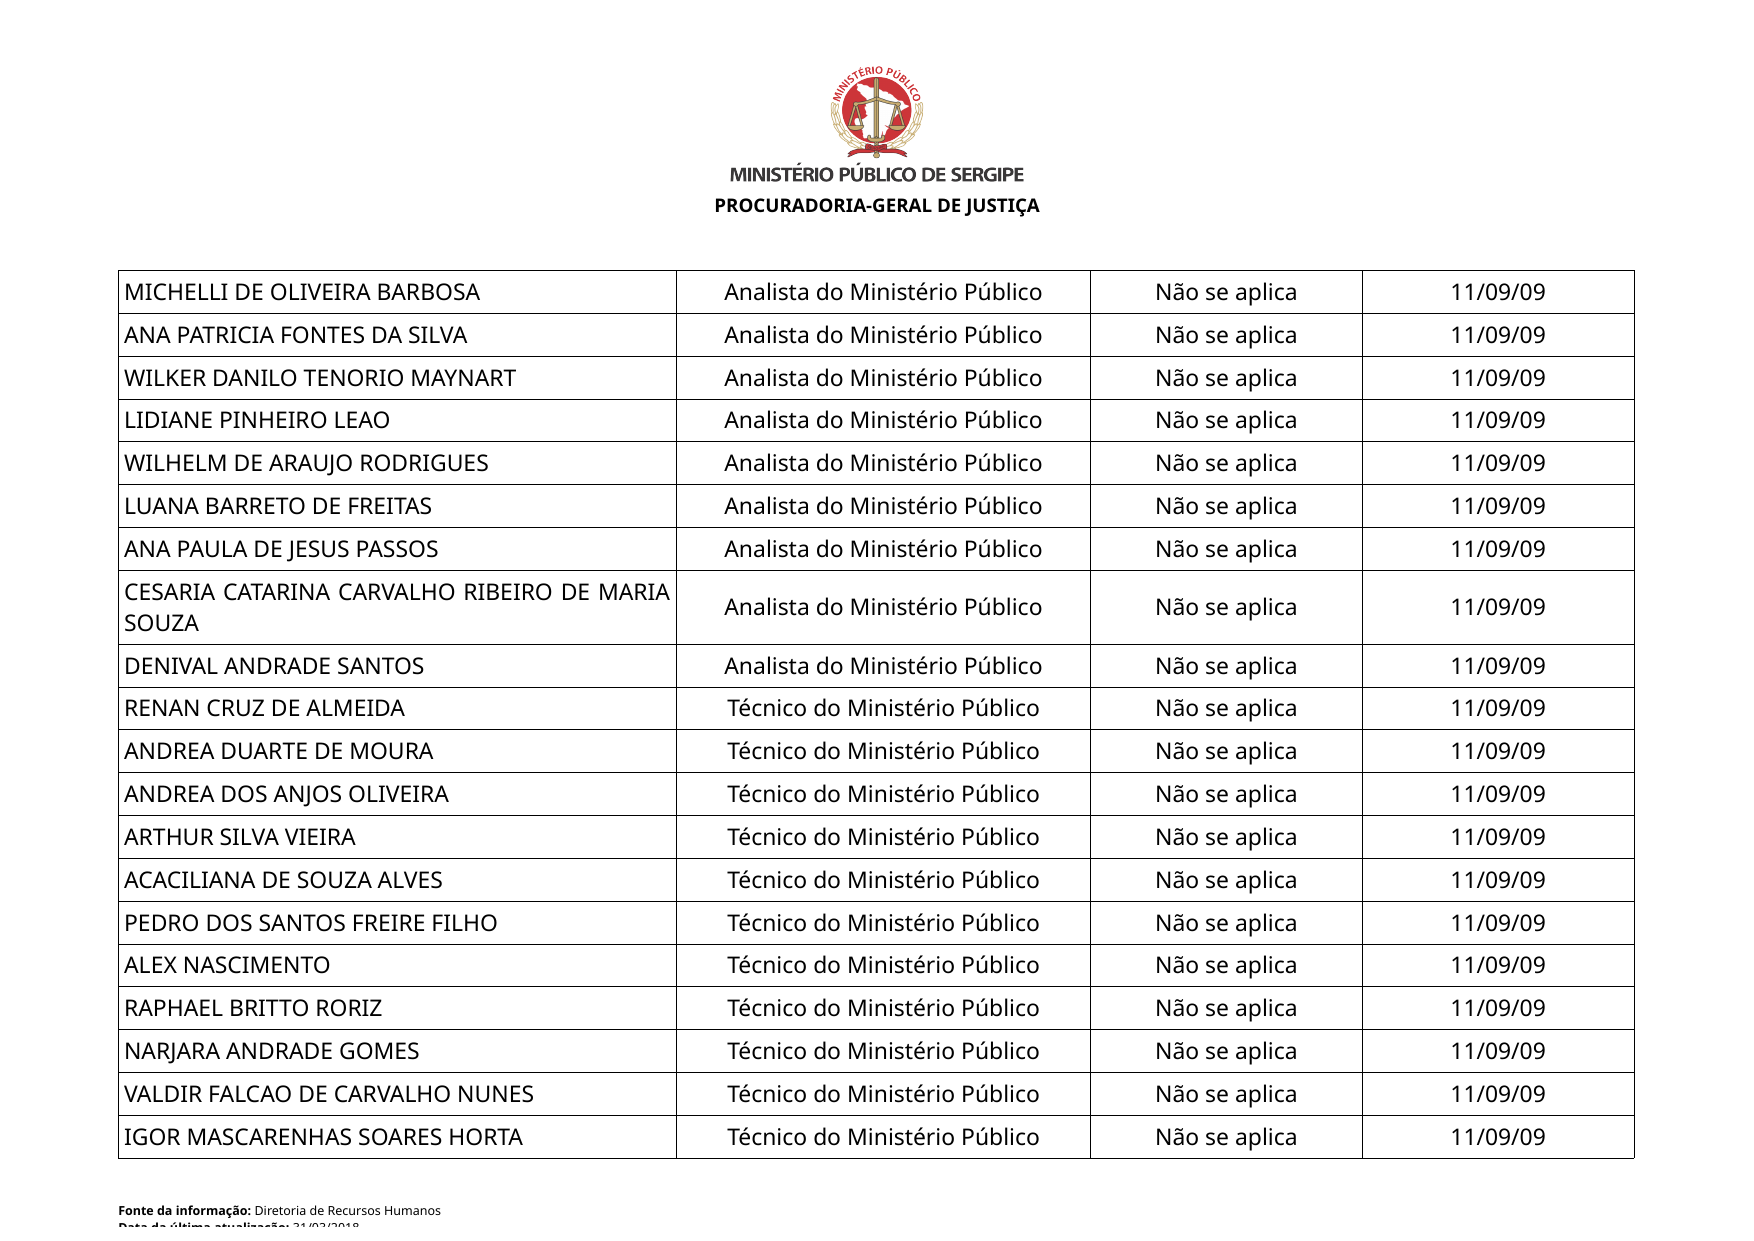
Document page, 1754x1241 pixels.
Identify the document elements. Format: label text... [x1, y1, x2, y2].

table_cell 11/09/09 [1363, 773, 1634, 815]
table_cell 11/09/09 [1363, 400, 1634, 441]
table_cell Analista do Ministério Público [677, 442, 1090, 484]
table_cell 11/09/09 [1363, 645, 1634, 687]
table_cell Não se aplica [1091, 314, 1362, 356]
table_cell MICHELLI DE OLIVEIRA BARBOSA [119, 271, 676, 313]
table_cell 11/09/09 [1363, 271, 1634, 313]
table_cell Técnico do Ministério Público [677, 987, 1090, 1029]
table_cell Não se aplica [1091, 1073, 1362, 1115]
table_cell Não se aplica [1091, 645, 1362, 687]
table_cell Técnico do Ministério Público [677, 1116, 1090, 1157]
table_cell 11/09/09 [1363, 357, 1634, 398]
table_cell Não se aplica [1091, 1030, 1362, 1072]
table_cell Não se aplica [1091, 902, 1362, 943]
table_cell 11/09/09 [1363, 1030, 1634, 1072]
table_cell 11/09/09 [1363, 571, 1634, 644]
table_cell 11/09/09 [1363, 1073, 1634, 1115]
table_cell RENAN CRUZ DE ALMEIDA [119, 688, 676, 729]
table_cell 11/09/09 [1363, 987, 1634, 1029]
table_cell Técnico do Ministério Público [677, 773, 1090, 815]
table_cell 11/09/09 [1363, 730, 1634, 772]
table_cell Não se aplica [1091, 945, 1362, 986]
table_cell PEDRO DOS SANTOS FREIRE FILHO [119, 902, 676, 943]
table_cell 11/09/09 [1363, 442, 1634, 484]
table_cell WILHELM DE ARAUJO RODRIGUES [119, 442, 676, 484]
table_cell 11/09/09 [1363, 816, 1634, 858]
table_cell Analista do Ministério Público [677, 400, 1090, 441]
table_cell Não se aplica [1091, 442, 1362, 484]
table_cell Não se aplica [1091, 859, 1362, 901]
table_cell ANA PATRICIA FONTES DA SILVA [119, 314, 676, 356]
table_cell Não se aplica [1091, 528, 1362, 570]
table_cell 11/09/09 [1363, 528, 1634, 570]
table_cell ARTHUR SILVA VIEIRA [119, 816, 676, 858]
table_cell Analista do Ministério Público [677, 271, 1090, 313]
table_cell Técnico do Ministério Público [677, 1030, 1090, 1072]
table_cell Técnico do Ministério Público [677, 730, 1090, 772]
table_cell Técnico do Ministério Público [677, 1073, 1090, 1115]
table_cell LUANA BARRETO DE FREITAS [119, 485, 676, 527]
table_cell ANA PAULA DE JESUS PASSOS [119, 528, 676, 570]
table_cell Não se aplica [1091, 485, 1362, 527]
table_cell Não se aplica [1091, 730, 1362, 772]
table_cell 11/09/09 [1363, 859, 1634, 901]
table_cell ACACILIANA DE SOUZA ALVES [119, 859, 676, 901]
table_cell IGOR MASCARENHAS SOARES HORTA [119, 1116, 676, 1157]
table_cell Técnico do Ministério Público [677, 688, 1090, 729]
table_cell Não se aplica [1091, 400, 1362, 441]
table_cell Analista do Ministério Público [677, 314, 1090, 356]
table_cell Analista do Ministério Público [677, 528, 1090, 570]
table_cell ANDREA DUARTE DE MOURA [119, 730, 676, 772]
table_cell DENIVAL ANDRADE SANTOS [119, 645, 676, 687]
table_cell LIDIANE PINHEIRO LEAO [119, 400, 676, 441]
table_cell Não se aplica [1091, 357, 1362, 398]
table_cell 11/09/09 [1363, 902, 1634, 943]
table_cell NARJARA ANDRADE GOMES [119, 1030, 676, 1072]
table_cell Analista do Ministério Público [677, 645, 1090, 687]
table_cell VALDIR FALCAO DE CARVALHO NUNES [119, 1073, 676, 1115]
table_cell Não se aplica [1091, 271, 1362, 313]
table_cell Não se aplica [1091, 1116, 1362, 1157]
table_cell ANDREA DOS ANJOS OLIVEIRA [119, 773, 676, 815]
table_cell Não se aplica [1091, 688, 1362, 729]
table_cell Analista do Ministério Público [677, 485, 1090, 527]
table_cell Técnico do Ministério Público [677, 859, 1090, 901]
table_cell Analista do Ministério Público [677, 357, 1090, 398]
table_cell Não se aplica [1091, 816, 1362, 858]
table_cell Não se aplica [1091, 987, 1362, 1029]
table_cell 11/09/09 [1363, 1116, 1634, 1157]
table_cell Técnico do Ministério Público [677, 945, 1090, 986]
table_cell ALEX NASCIMENTO [119, 945, 676, 986]
table_cell 11/09/09 [1363, 485, 1634, 527]
table_cell 11/09/09 [1363, 688, 1634, 729]
table_cell CESARIA CATARINA CARVALHO RIBEIRO DE MARIA SOUZA [119, 571, 676, 644]
picture [730, 66, 1024, 185]
table_cell WILKER DANILO TENORIO MAYNART [119, 357, 676, 398]
table_cell RAPHAEL BRITTO RORIZ [119, 987, 676, 1029]
table_cell Técnico do Ministério Público [677, 816, 1090, 858]
table_cell Não se aplica [1091, 773, 1362, 815]
table_cell Não se aplica [1091, 571, 1362, 644]
table_cell Técnico do Ministério Público [677, 902, 1090, 943]
table_cell 11/09/09 [1363, 945, 1634, 986]
table_cell 11/09/09 [1363, 314, 1634, 356]
table_cell Analista do Ministério Público [677, 571, 1090, 644]
